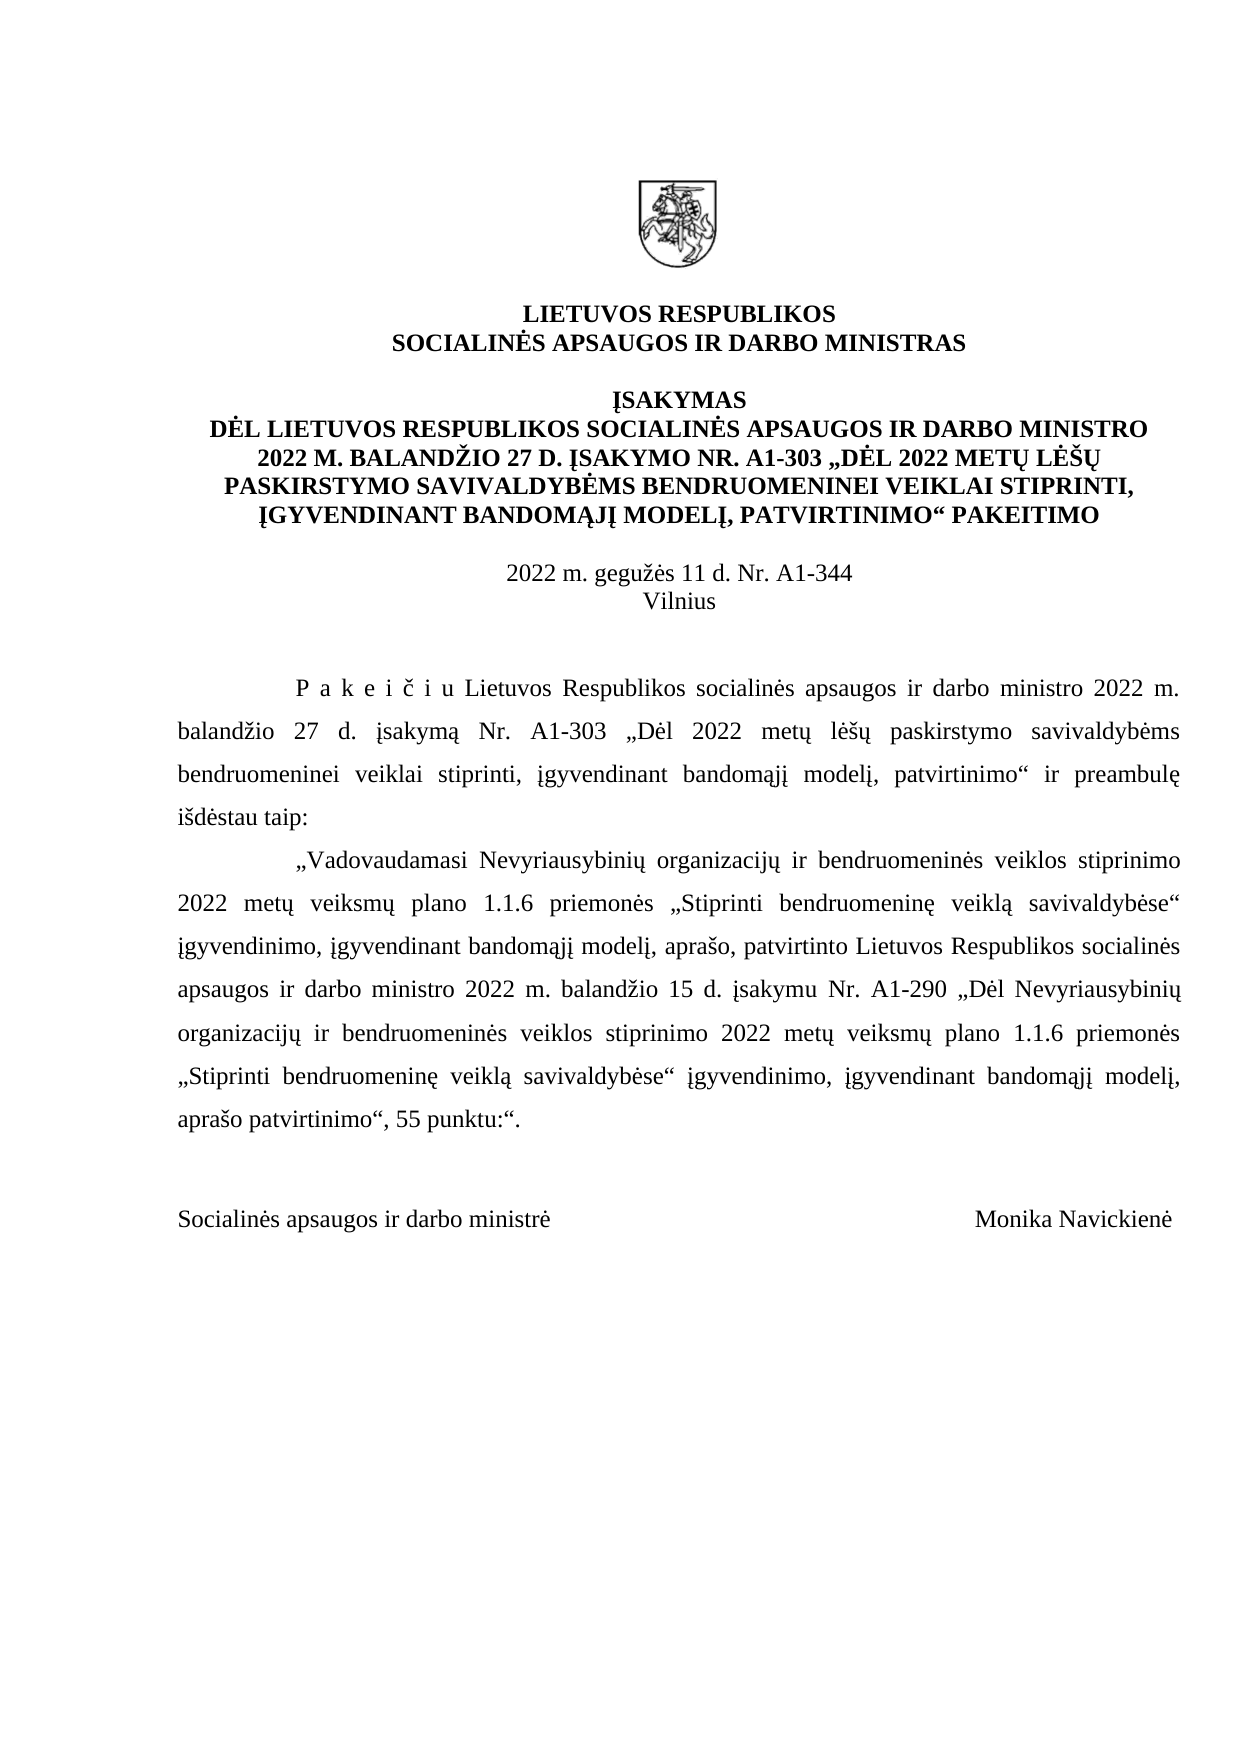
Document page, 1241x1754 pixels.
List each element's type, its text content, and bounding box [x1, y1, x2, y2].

text 2022 m. gegužės 11 d. Nr. A1-344 [177, 558, 1181, 586]
text ĮSAKYMAS [177, 385, 1181, 414]
text DĖL LIETUVOS RESPUBLIKOS SOCIALINĖS APSAUGOS IR DARBO MINISTRO 2022 M. BALANDŽIO 27 D. ĮSAKYMO NR. A1-303 „DĖL 2022 METŲ LĖŠŲ PASKIRSTYMO SAVIVALDYBĖMS BENDRUOMENINEI VEIKLAI STIPRINTI, ĮGYVENDINANT BANDOMĄJĮ MODELĮ, PATVIRTINIMO“ PAKEITIMO [177, 414, 1181, 529]
text Socialinės apsaugos ir darbo ministrė Monika Navickienė [177, 1204, 1181, 1233]
text P a k e i č i u Lietuvos Respublikos socialinės apsaugos ir darbo ministro 2022 m. balandžio 27 d. įsakymą Nr. A1-303 „Dėl 2022 metų lėšų paskirstymo savivaldybėms bendruomeninei veiklai stiprinti, įgyvendinant bandomąjį modelį, patvirtinimo“ ir preambulę išdėstau taip: [177, 673, 1181, 831]
text LIETUVOS RESPUBLIKOS [177, 299, 1181, 328]
text „Vadovaudamasi Nevyriausybinių organizacijų ir bendruomeninės veiklos stiprinimo 2022 metų veiksmų plano 1.1.6 priemonės „Stiprinti bendruomeninę veiklą savivaldybėse“ įgyvendinimo, įgyvendinant bandomąjį modelį, aprašo, patvirtinto Lietuvos Respublikos socialinės apsaugos ir darbo ministro 2022 m. balandžio 15 d. įsakymu Nr. A1-290 „Dėl Nevyriausybinių organizacijų ir bendruomeninės veiklos stiprinimo 2022 metų veiksmų plano 1.1.6 priemonės „Stiprinti bendruomeninę veiklą savivaldybėse“ įgyvendinimo, įgyvendinant bandomąjį modelį, aprašo patvirtinimo“, 55 punktu:“. [177, 845, 1181, 1133]
text Vilnius [177, 586, 1181, 615]
text SOCIALINĖS APSAUGOS IR DARBO MINISTRAS [177, 328, 1181, 356]
